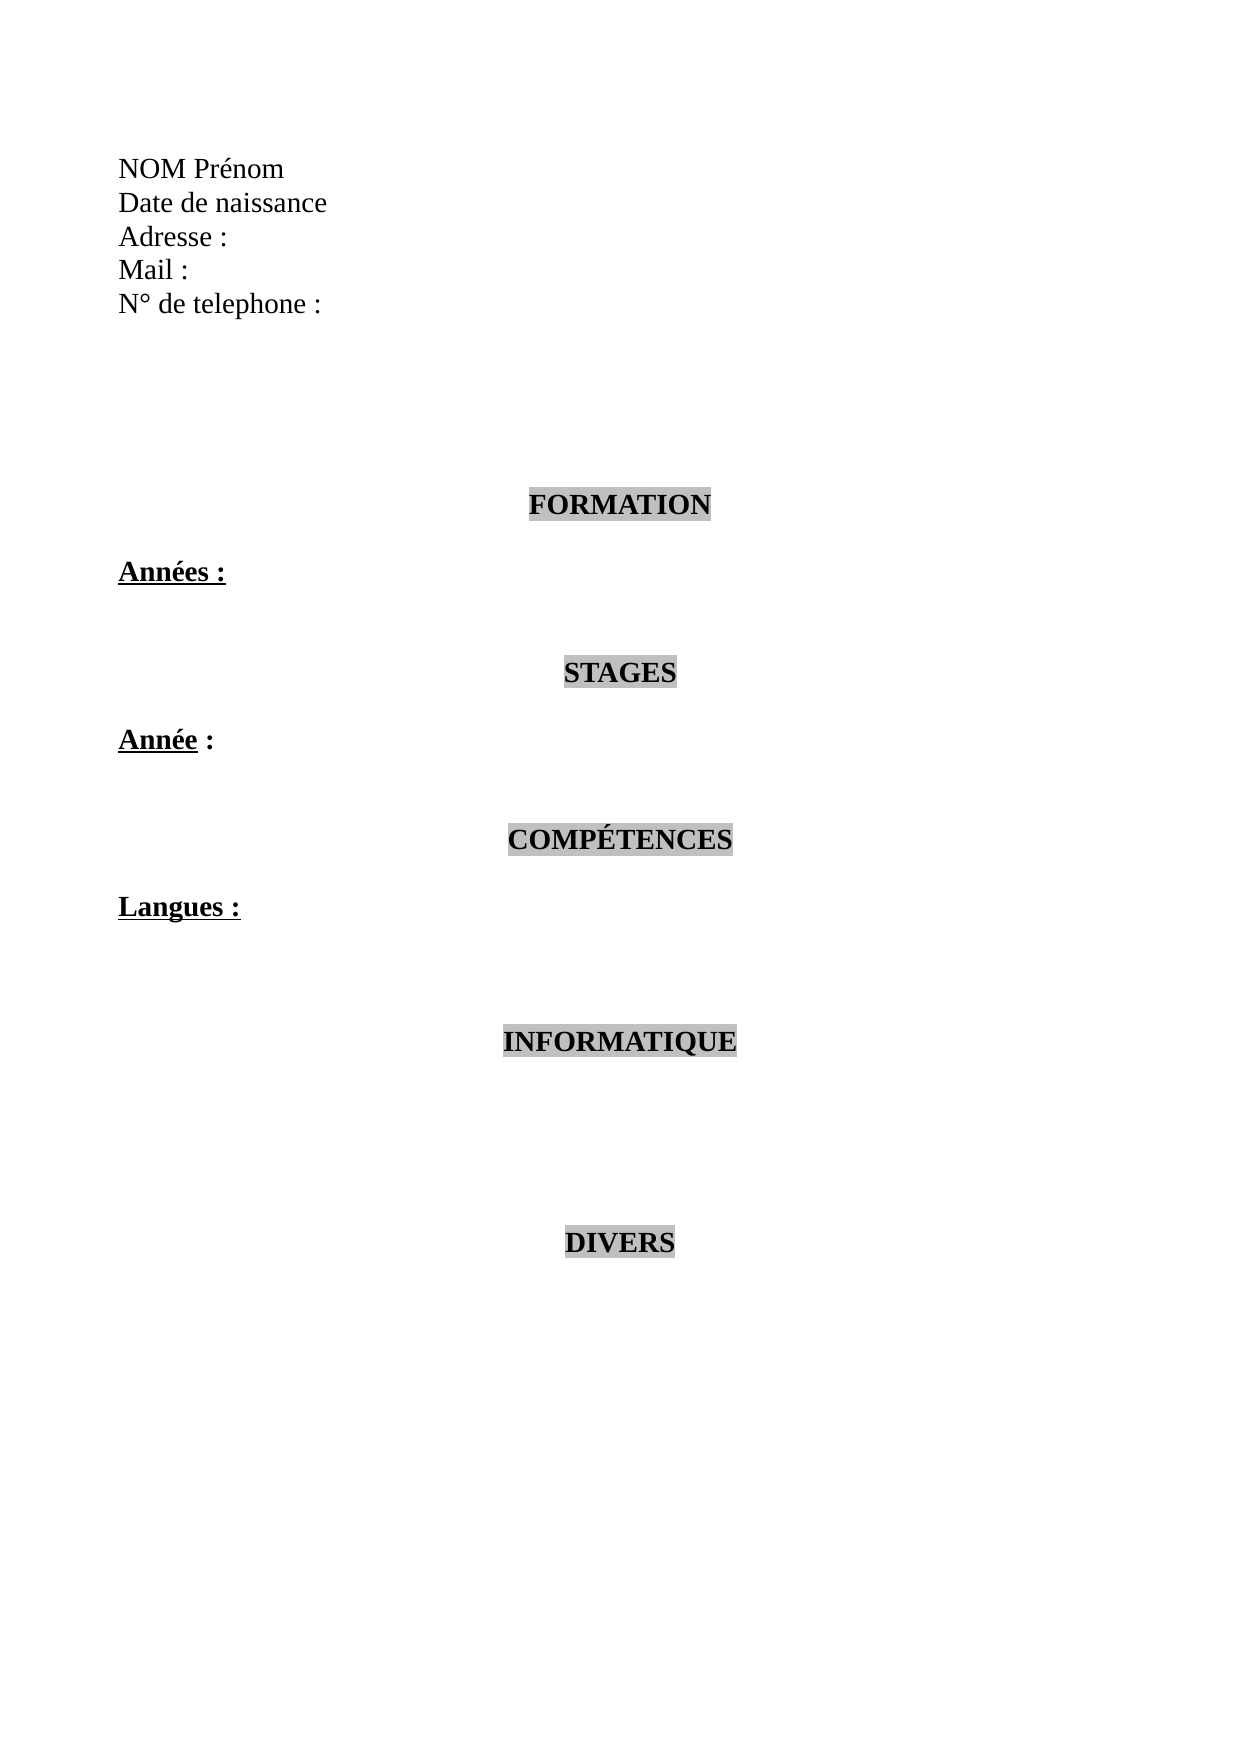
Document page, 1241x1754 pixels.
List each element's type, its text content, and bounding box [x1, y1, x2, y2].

text Mail : [118, 252, 1122, 286]
text INFORMATIQUE [118, 1024, 1122, 1057]
text COMPÉTENCES [118, 822, 1122, 856]
text Date de naissance [118, 185, 1122, 219]
text Adresse : [118, 219, 1122, 252]
text STAGES [118, 655, 1122, 688]
text N° de telephone : [118, 286, 1122, 319]
text NOM Prénom [118, 152, 1122, 185]
text Années : [118, 554, 1122, 588]
text Année : [118, 722, 1122, 755]
text DIVERS [118, 1225, 1122, 1258]
text Langues : [118, 889, 1122, 923]
text FORMATION [118, 487, 1122, 521]
